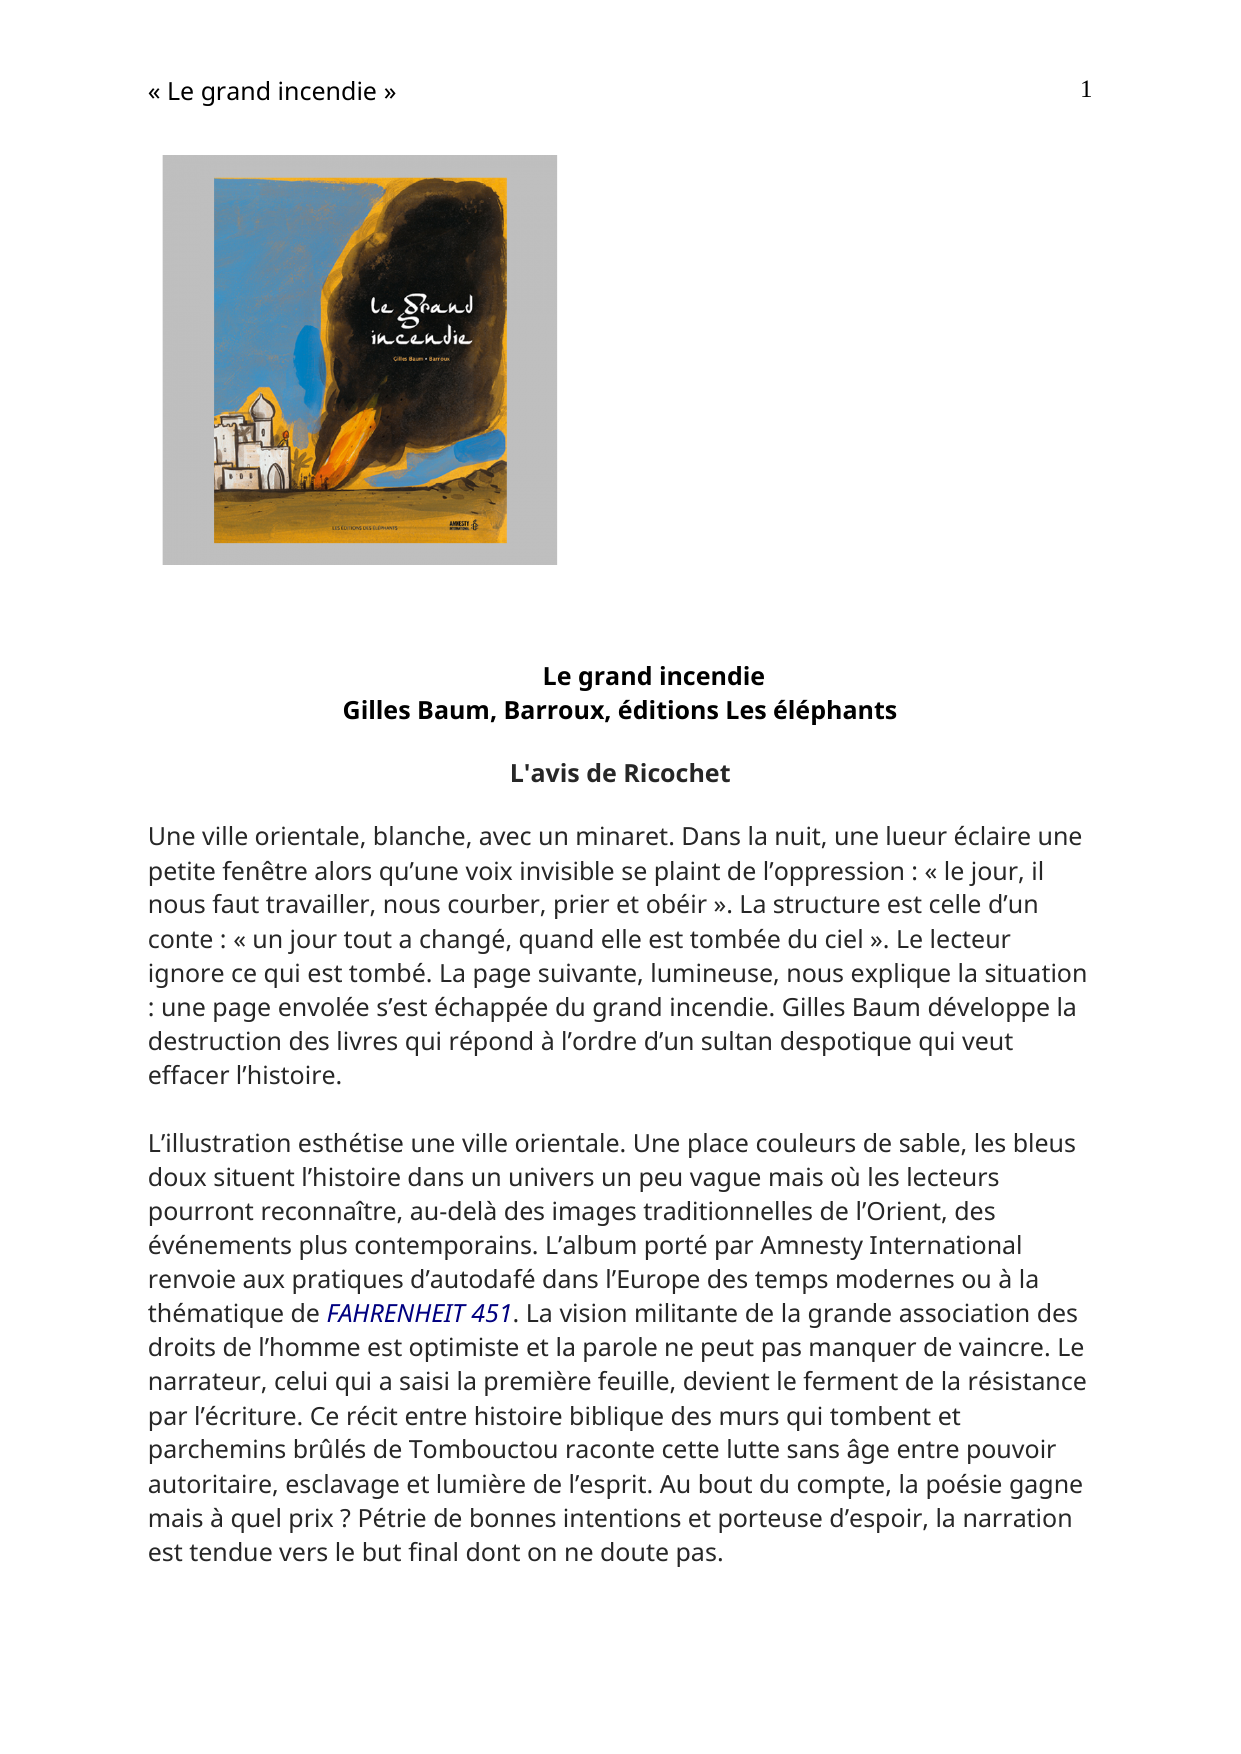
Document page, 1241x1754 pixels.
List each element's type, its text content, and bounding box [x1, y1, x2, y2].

text Une ville orientale, blanche, avec un minaret. Dans la nuit, une lueur éclaire une petite fenêtre alors qu’une voix invisible se plaint de l’oppression : « le jour, il nous faut travailler, nous courber, prier et obéir ». La structure est celle d’un conte : « un jour tout a changé, quand elle est tombée du ciel ». Le lecteur ignore ce qui est tombé. La page suivante, lumineuse, nous explique la situation : une page envolée s’est échappée du grand incendie. Gilles Baum développe la destruction des livres qui répond à l’ordre d’un sultan despotique qui veut effacer l’histoire. L’illustration esthétise une ville orientale. Une place couleurs de sable, les bleus doux situent l’histoire dans un univers un peu vague mais où les lecteurs pourront reconnaître, au-delà des images traditionnelles de l’Orient, des événements plus contemporains. L’album porté par Amnesty International renvoie aux pratiques d’autodafé dans l’Europe des temps modernes ou à la thématique de Fahrenheit 451. La vision militante de la grande association des droits de l’homme est optimiste et la parole ne peut pas manquer de vaincre. Le narrateur, celui qui a saisi la première feuille, devient le ferment de la résistance par l’écriture. Ce récit entre histoire biblique des murs qui tombent et parchemins brûlés de Tombouctou raconte cette lutte sans âge entre pouvoir autoritaire, esclavage et lumière de l’esprit. Au bout du compte, la poésie gagne mais à quel prix ? Pétrie de bonnes intentions et porteuse d’espoir, la narration est tendue vers le but final dont on ne doute pas. [148, 819, 1093, 1568]
text Le grand incendie [148, 658, 1093, 693]
picture [162, 155, 558, 565]
subtitle L'avis de Ricochet [148, 756, 1093, 790]
text Gilles Baum, Barroux, éditions Les éléphants [148, 693, 1093, 727]
